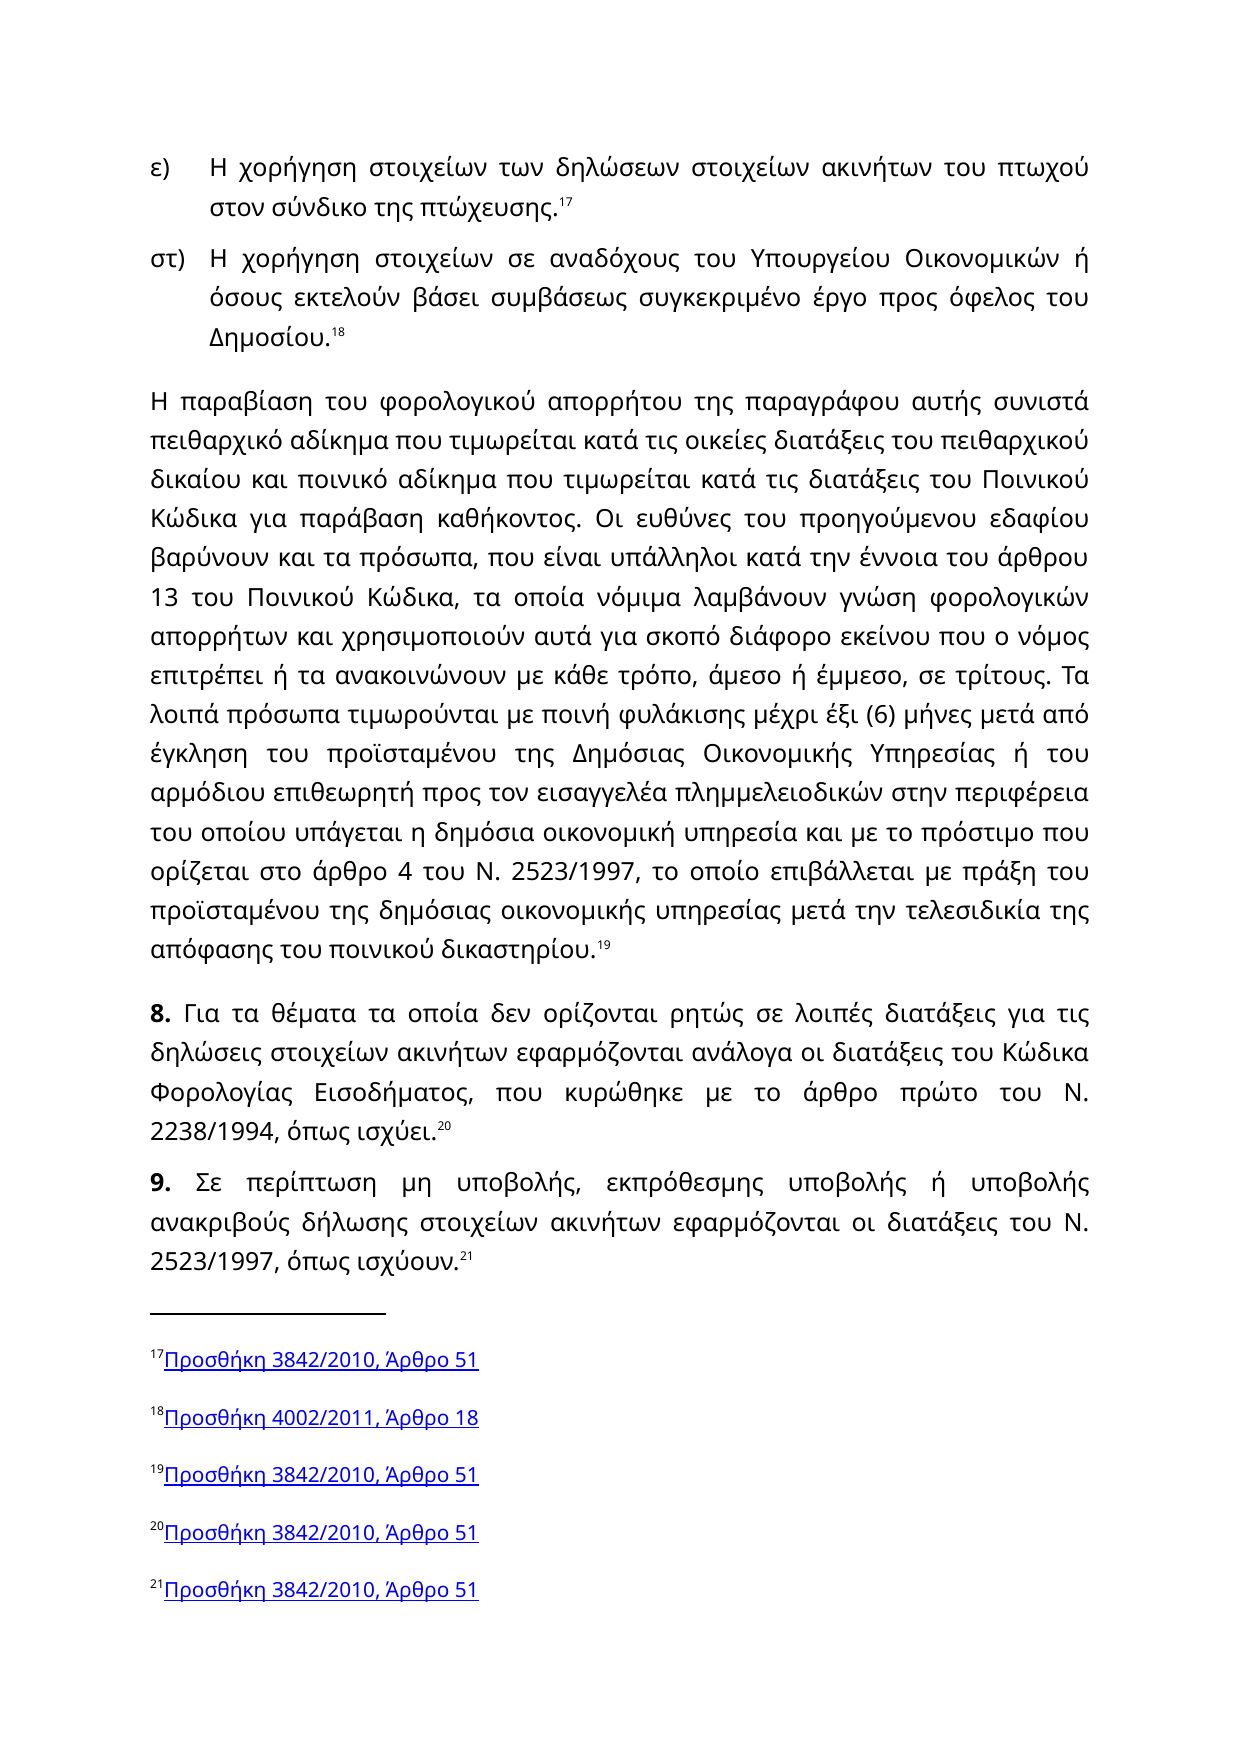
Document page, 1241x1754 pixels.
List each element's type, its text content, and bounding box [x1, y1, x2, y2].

text 9. Σε περίπτωση μη υποβολής, εκπρόθεσμης υποβολής ή υποβολής ανακριβούς δήλωσης στοιχείων ακινήτων εφαρμόζονται οι διατάξεις του Ν. 2523/1997, όπως ισχύουν. [150, 1165, 1090, 1277]
text Προσθήκη 3842/2010, Άρθρο 51 [150, 1518, 1090, 1546]
text Προσθήκη 3842/2010, Άρθρο 51 [150, 1345, 1090, 1373]
list ε) Η χορήγηση στοιχείων των δηλώσεων στοιχείων ακινήτων του πτωχού στον σύνδικο της πτώχευσης. [150, 150, 1090, 223]
text 8. Για τα θέματα τα οποία δεν ορίζονται ρητώς σε λοιπές διατάξεις για τις δηλώσεις στοιχείων ακινήτων εφαρμόζονται ανάλογα οι διατάξεις του Κώδικα Φορολογίας Εισοδήματος, που κυρώθηκε με το άρθρο πρώτο του Ν. 2238/1994, όπως ισχύει. [150, 996, 1090, 1147]
text Προσθήκη 4002/2011, Άρθρο 18 [150, 1403, 1090, 1431]
text Προσθήκη 3842/2010, Άρθρο 51 [150, 1576, 1090, 1604]
text Προσθήκη 3842/2010, Άρθρο 51 [150, 1460, 1090, 1489]
list στ) Η χορήγηση στοιχείων σε αναδόχους του Υπουργείου Οικονομικών ή όσους εκτελούν βάσει συμβάσεως συγκεκριμένο έργο προς όφελος του Δημοσίου. [150, 241, 1090, 353]
text Η παραβίαση του φορολογικού απορρήτου της παραγράφου αυτής συνιστά πειθαρχικό αδίκημα που τιμωρείται κατά τις οικείες διατάξεις του πειθαρχικού δικαίου και ποινικό αδίκημα που τιμωρείται κατά τις διατάξεις του Ποινικού Κώδικα για παράβαση καθήκοντος. Οι ευθύνες του προηγούμενου εδαφίου βαρύνουν και τα πρόσωπα, που είναι υπάλληλοι κατά την έννοια του άρθρου 13 του Ποινικού Κώδικα, τα οποία νόμιμα λαμβάνουν γνώση φορολογικών απορρήτων και χρησιμοποιούν αυτά για σκοπό διάφορο εκείνου που ο νόμος επιτρέπει ή τα ανακοινώνουν με κάθε τρόπο, άμεσο ή έμμεσο, σε τρίτους. Τα λοιπά πρόσωπα τιμωρούνται με ποινή φυλάκισης μέχρι έξι (6) μήνες μετά από έγκληση του προϊσταμένου της Δημόσιας Οικονομικής Υπηρεσίας ή του αρμόδιου επιθεωρητή προς τον εισαγγελέα πλημμελειοδικών στην περιφέρεια του οποίου υπάγεται η δημόσια οικονομική υπηρεσία και με το πρόστιμο που ορίζεται στο άρθρο 4 του Ν. 2523/1997, το οποίο επιβάλλεται με πράξη του προϊσταμένου της δημόσιας οικονομικής υπηρεσίας μετά την τελεσιδικία της απόφασης του ποινικού δικαστηρίου. [150, 383, 1090, 966]
